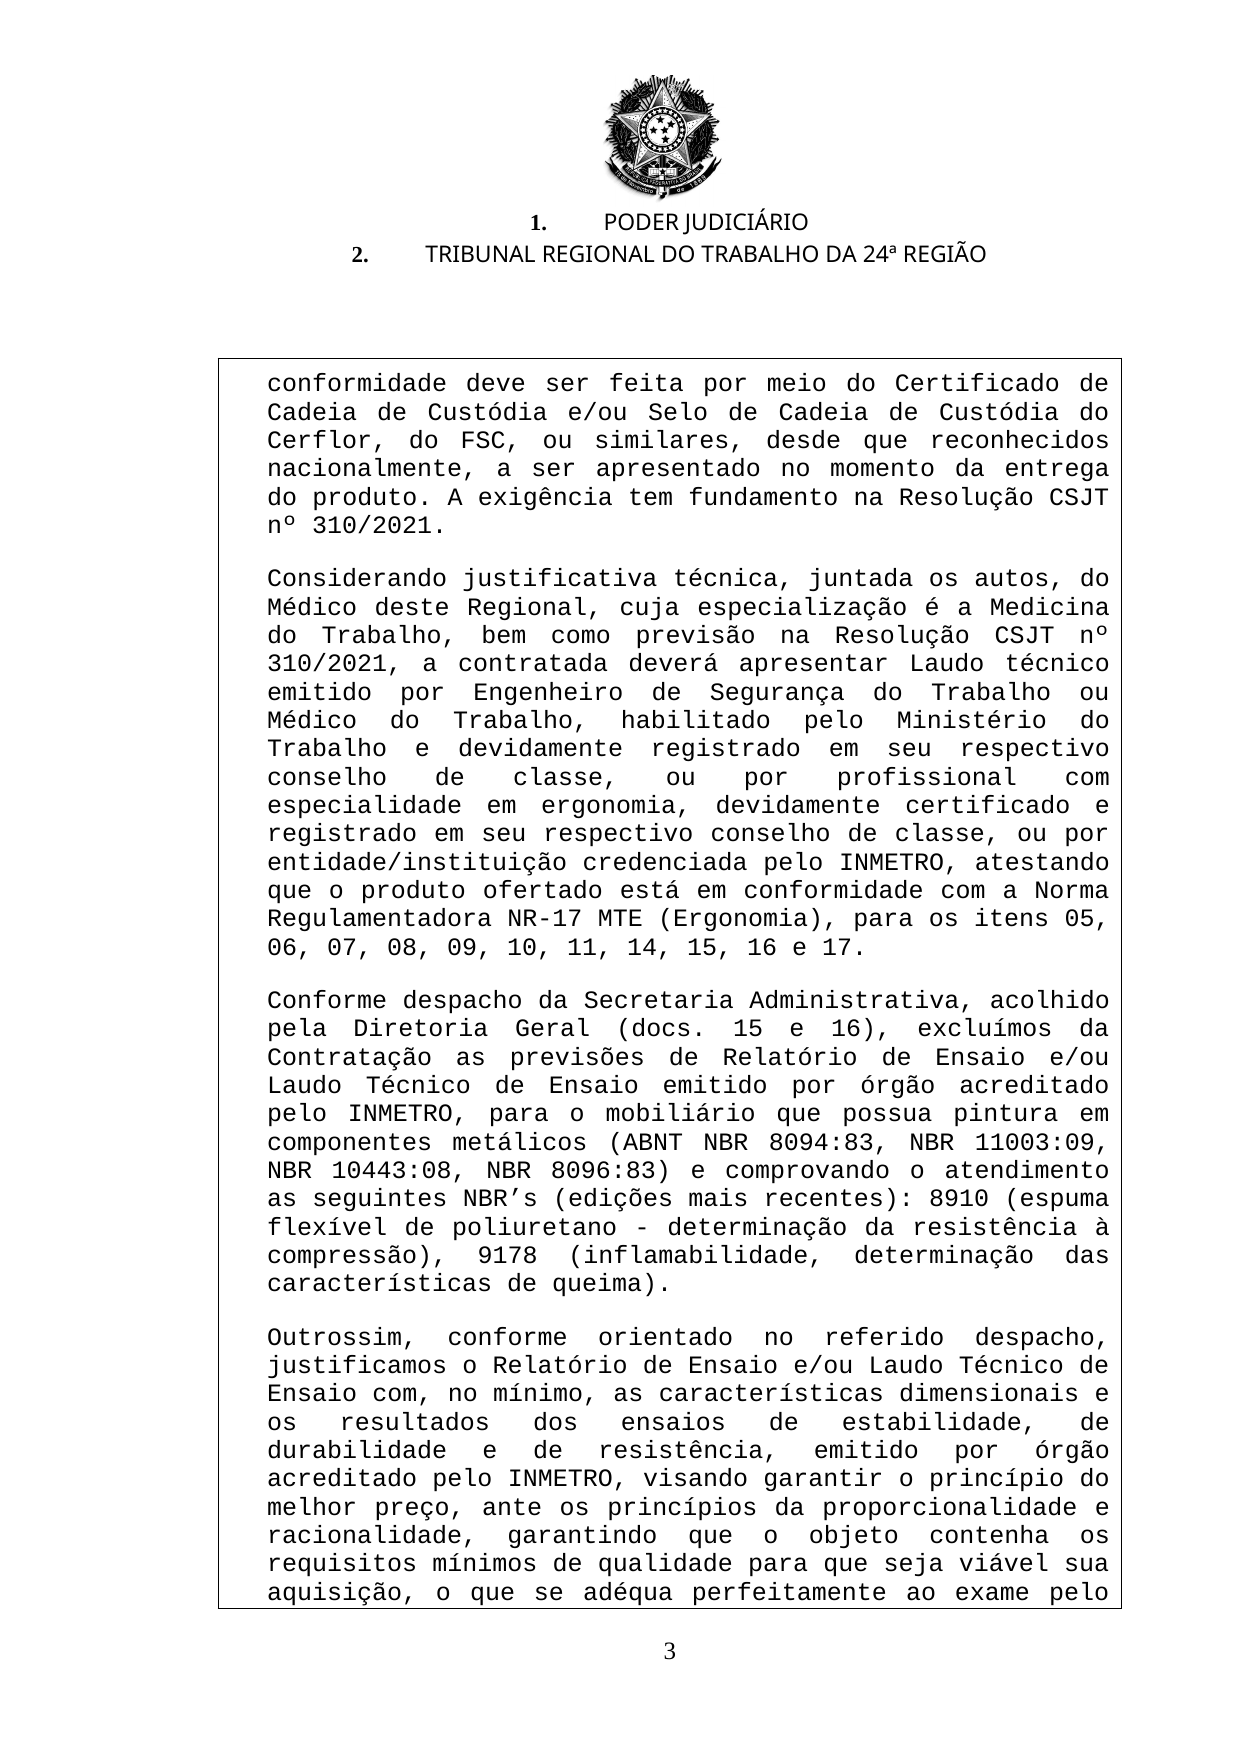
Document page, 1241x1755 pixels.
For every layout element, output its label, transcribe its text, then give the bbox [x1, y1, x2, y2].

table_cell conformidade deve ser feita por meio do Certificado de Cadeia de Custódia e/ou Selo de Cadeia de Custódia do Cerflor, do FSC, ou similares, desde que reconhecidos nacionalmente, a ser apresentado no momento da entrega do produto. A exigência tem fundamento na Resolução CSJT nº 310/2021. Considerando justificativa técnica, juntada os autos, do Médico deste Regional, cuja especialização é a Medicina do Trabalho, bem como previsão na Resolução CSJT nº 310/2021, a contratada deverá apresentar Laudo técnico emitido por Engenheiro de Segurança do Trabalho ou Médico do Trabalho, habilitado pelo Ministério do Trabalho e devidamente registrado em seu respectivo conselho de classe, ou por profissional com especialidade em ergonomia, devidamente certificado e registrado em seu respectivo conselho de classe, ou por entidade/instituição credenciada pelo INMETRO, atestando que o produto ofertado está em conformidade com a Norma Regulamentadora NR-17 MTE (Ergonomia), para os itens 05, 06, 07, 08, 09, 10, 11, 14, 15, 16 e 17. Conforme despacho da Secretaria Administrativa, acolhido pela Diretoria Geral (docs. 15 e 16), excluímos da Contratação as previsões de Relatório de Ensaio e/ou Laudo Técnico de Ensaio emitido por órgão acreditado pelo INMETRO, para o mobiliário que possua pintura em componentes metálicos (ABNT NBR 8094:83, NBR 11003:09, NBR 10443:08, NBR 8096:83) e comprovando o atendimento as seguintes NBR’s (edições mais recentes): 8910 (espuma flexível de poliuretano - determinação da resistência à compressão), 9178 (inflamabilidade, determinação das características de queima). Outrossim, conforme orientado no referido despacho, justificamos o Relatório de Ensaio e/ou Laudo Técnico de Ensaio com, no mínimo, as características dimensionais e os resultados dos ensaios de estabilidade, de durabilidade e de resistência, emitido por órgão acreditado pelo INMETRO, visando garantir o princípio do melhor preço, ante os princípios da proporcionalidade e racionalidade, garantindo que o objeto contenha os requisitos mínimos de qualidade para que seja viável sua aquisição, o que se adéqua perfeitamente ao exame pelo [219, 359, 1121, 1608]
